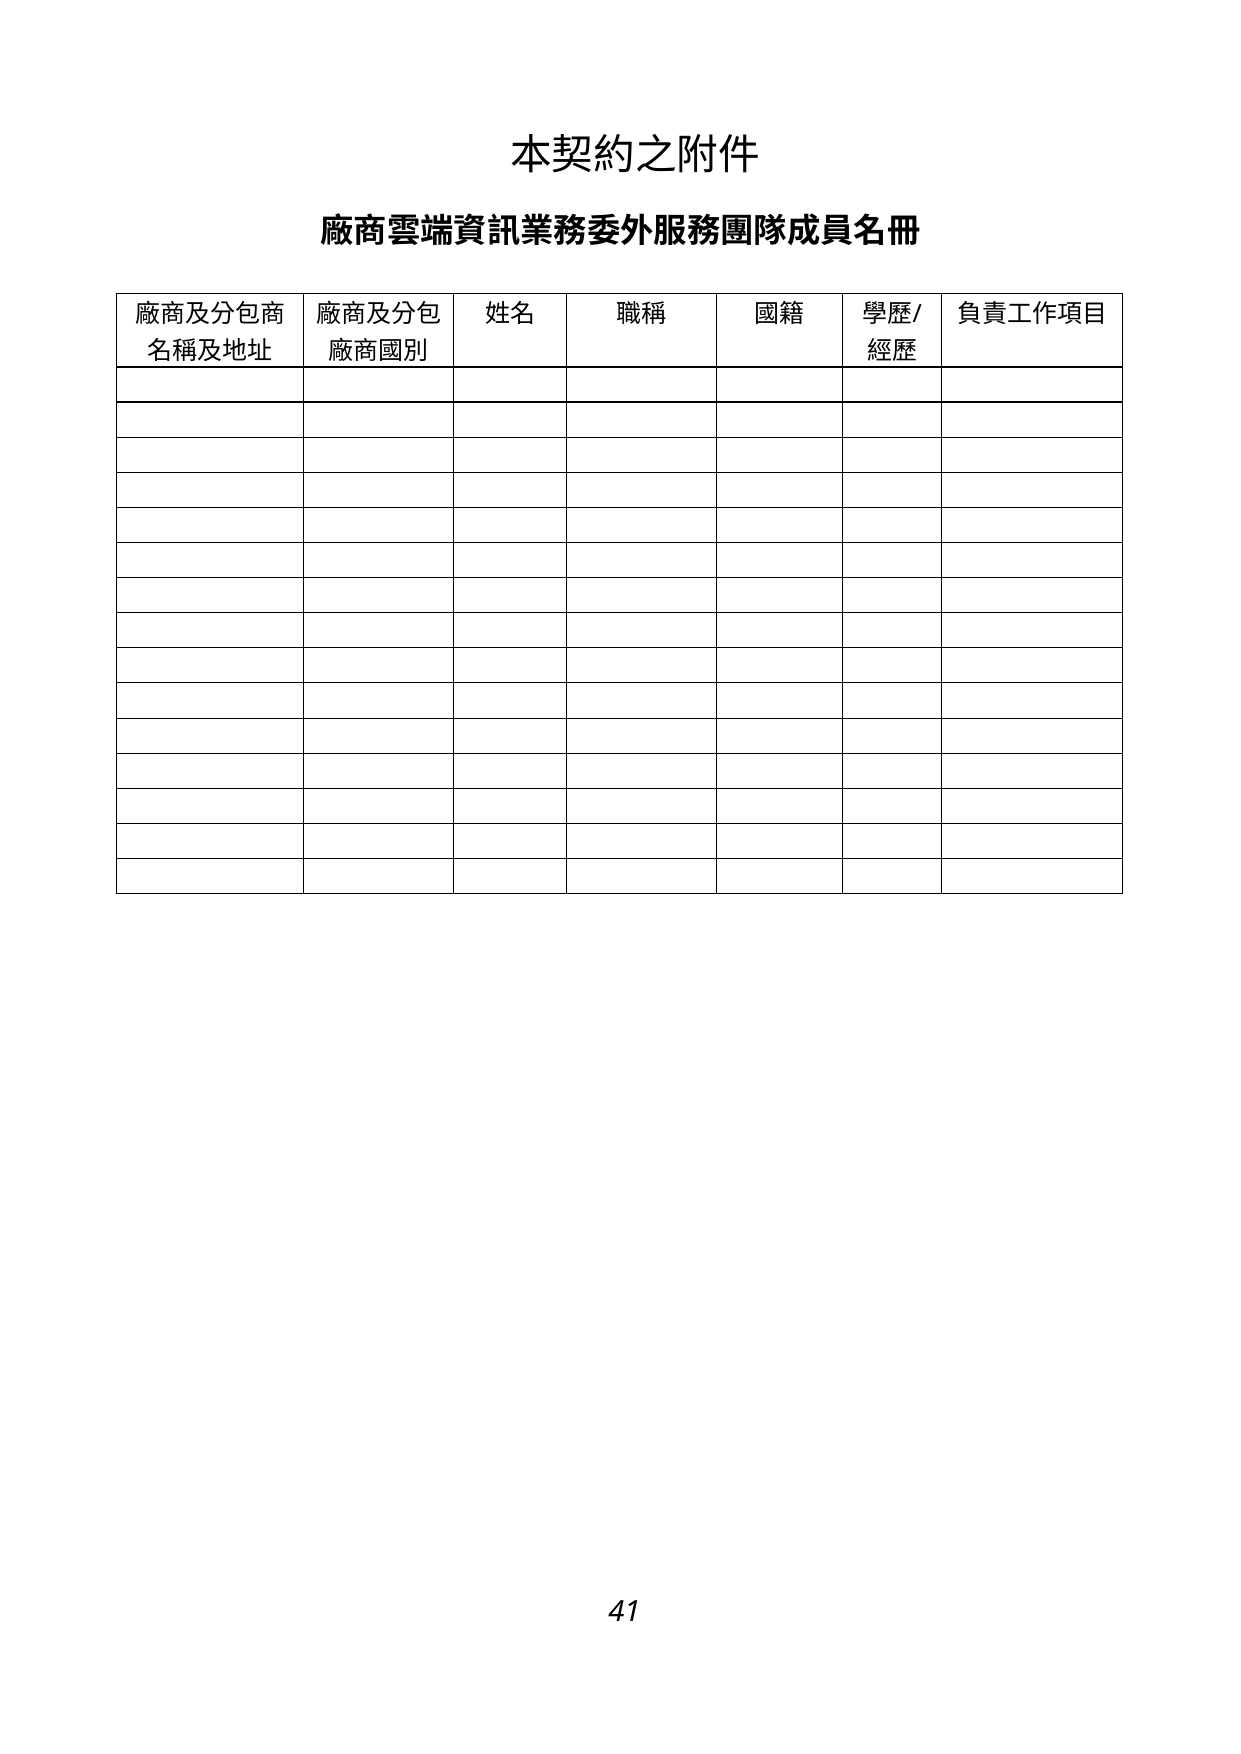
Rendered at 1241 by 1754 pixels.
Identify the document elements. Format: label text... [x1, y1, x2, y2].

table_cell [454, 719, 566, 752]
table_cell [717, 403, 842, 437]
table_cell [117, 789, 303, 823]
table_cell [567, 368, 716, 401]
table_cell [567, 403, 716, 437]
table_cell [454, 403, 566, 437]
table_cell [304, 508, 453, 542]
table_cell [454, 613, 566, 647]
table_cell [567, 859, 716, 893]
table_cell [567, 648, 716, 682]
table_cell [942, 438, 1122, 472]
table_cell [454, 543, 566, 577]
table_cell [717, 508, 842, 542]
table_cell [117, 683, 303, 717]
table_cell [717, 824, 842, 858]
table_cell [117, 403, 303, 437]
table_cell [717, 683, 842, 717]
table_cell [717, 648, 842, 682]
table_cell [717, 613, 842, 647]
table_cell [454, 824, 566, 858]
table_cell [567, 824, 716, 858]
table_cell [304, 543, 453, 577]
table_header 廠商及分包商名稱及地址 [117, 294, 303, 366]
table_cell [942, 473, 1122, 507]
table_cell [117, 543, 303, 577]
table_cell [567, 578, 716, 612]
table_cell [717, 438, 842, 472]
table_cell [304, 613, 453, 647]
table_cell [567, 438, 716, 472]
table_cell [304, 368, 453, 401]
table_header 職稱 [567, 294, 716, 366]
table_cell [454, 578, 566, 612]
table_cell [717, 543, 842, 577]
table_cell [843, 754, 941, 788]
table_cell [843, 578, 941, 612]
table_cell [454, 683, 566, 717]
table_cell [117, 438, 303, 472]
table_cell [843, 683, 941, 717]
table_cell [942, 543, 1122, 577]
table_cell [942, 508, 1122, 542]
table_cell [942, 613, 1122, 647]
table_header 國籍 [717, 294, 842, 366]
table_cell [117, 719, 303, 752]
table_cell [567, 789, 716, 823]
table_cell [843, 368, 941, 401]
table_cell [454, 508, 566, 542]
table_cell [117, 508, 303, 542]
table_cell [567, 543, 716, 577]
table_cell [117, 613, 303, 647]
table_cell [843, 648, 941, 682]
table_cell [117, 754, 303, 788]
table_cell [843, 543, 941, 577]
table_cell [304, 754, 453, 788]
table_cell [717, 368, 842, 401]
table_cell [843, 859, 941, 893]
text 本契約之附件 [159, 136, 1110, 177]
table_cell [454, 368, 566, 401]
table_cell [304, 789, 453, 823]
table_header 廠商及分包廠商國別 [304, 294, 453, 366]
subtitle 廠商雲端資訊業務委外服務團隊成員名冊 [130, 190, 1110, 252]
table_cell [942, 824, 1122, 858]
table_cell [117, 859, 303, 893]
table_cell [942, 578, 1122, 612]
table_cell [717, 473, 842, 507]
table_cell [117, 648, 303, 682]
table_cell [454, 789, 566, 823]
table_cell [567, 683, 716, 717]
table_cell [717, 859, 842, 893]
table_cell [117, 473, 303, 507]
table_cell [454, 473, 566, 507]
table_cell [942, 719, 1122, 752]
table_cell [117, 368, 303, 401]
table_cell [304, 403, 453, 437]
table_cell [843, 824, 941, 858]
table_cell [304, 719, 453, 752]
table_cell [304, 824, 453, 858]
table_cell [843, 438, 941, 472]
table_cell [454, 438, 566, 472]
table_cell [454, 648, 566, 682]
table_cell [304, 473, 453, 507]
table_cell [304, 683, 453, 717]
table_cell [567, 508, 716, 542]
table_cell [843, 789, 941, 823]
table_cell [942, 754, 1122, 788]
table_cell [567, 473, 716, 507]
table_cell [843, 613, 941, 647]
table_cell [567, 719, 716, 752]
table_cell [942, 648, 1122, 682]
table_cell [567, 613, 716, 647]
table_cell [304, 578, 453, 612]
table_cell [117, 824, 303, 858]
table_cell [942, 368, 1122, 401]
table_header 姓名 [454, 294, 566, 366]
table_cell [942, 789, 1122, 823]
table_cell [717, 578, 842, 612]
table_cell [454, 754, 566, 788]
table_cell [304, 438, 453, 472]
table_header 學歷/經歷 [843, 294, 941, 366]
table_cell [717, 719, 842, 752]
table_cell [117, 578, 303, 612]
table_cell [454, 859, 566, 893]
table_cell [567, 754, 716, 788]
table_cell [843, 719, 941, 752]
table_cell [843, 473, 941, 507]
table_cell [717, 754, 842, 788]
table_header 負責工作項目 [942, 294, 1122, 366]
table_cell [304, 859, 453, 893]
table_cell [843, 508, 941, 542]
table_cell [942, 403, 1122, 437]
table_cell [304, 648, 453, 682]
table_cell [717, 789, 842, 823]
table_cell [942, 859, 1122, 893]
table_cell [942, 683, 1122, 717]
table_cell [843, 403, 941, 437]
